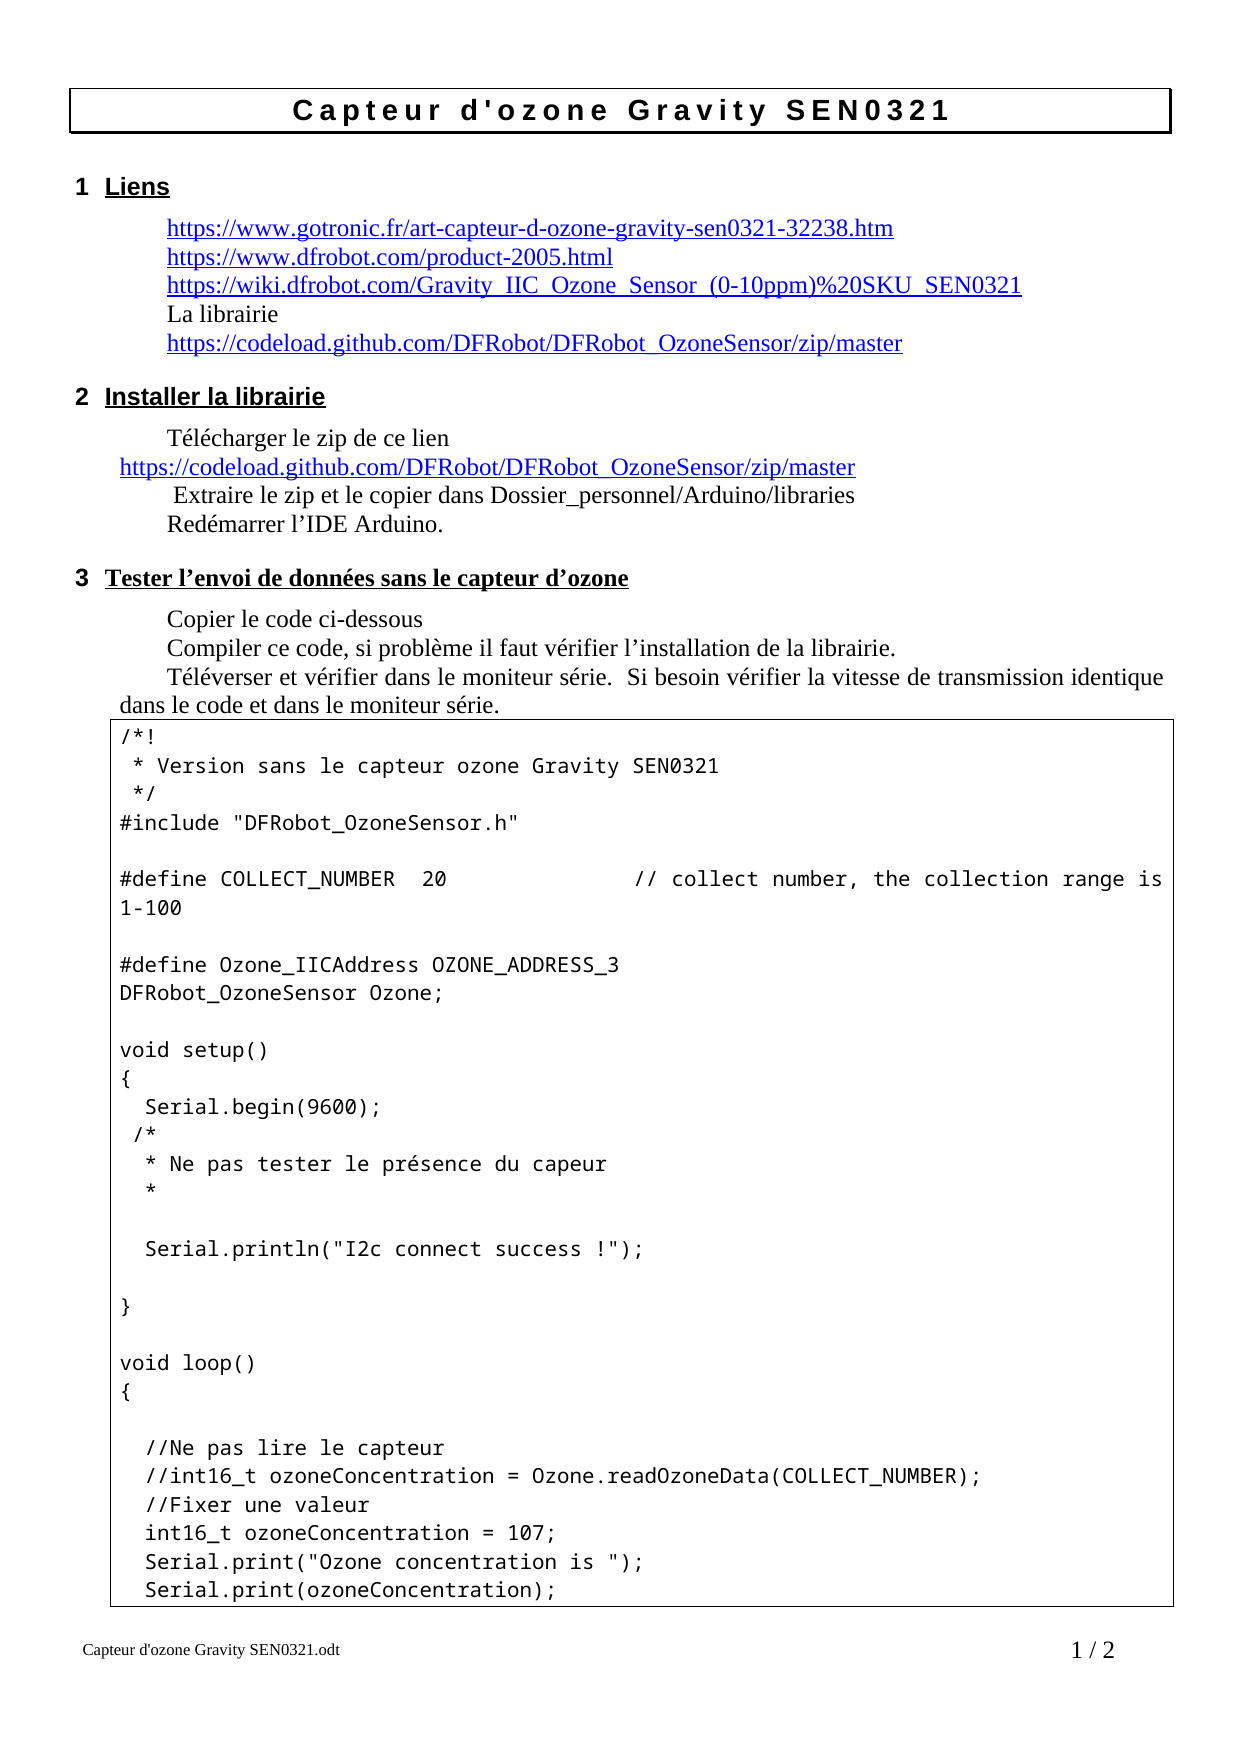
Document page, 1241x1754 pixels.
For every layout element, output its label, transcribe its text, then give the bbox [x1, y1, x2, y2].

text Copier le code ci-dessous [119, 604, 1165, 633]
text La librairie [119, 299, 1165, 328]
text { [111, 1373, 1173, 1405]
text //Fixer une valeur [111, 1487, 1173, 1515]
text #include "DFRobot_OzoneSensor.h" [111, 804, 1173, 836]
text /* [111, 1117, 1173, 1146]
text //Ne pas lire le capteur [111, 1430, 1173, 1458]
text int16_t ozoneConcentration = 107; [111, 1515, 1173, 1544]
subtitle Tester l’envoi de données sans le capteur d’ozone [75, 563, 1165, 592]
text */ [111, 776, 1173, 804]
text Capteur d'ozone Gravity SEN0321 [71, 89, 1169, 131]
text #define Ozone_IICAddress OZONE_ADDRESS_3 [111, 947, 1173, 975]
text Télécharger le zip de ce lien https://codeload.github.com/DFRobot/DFRobot_OzoneSensor/zip/master [119, 423, 1165, 480]
subtitle Installer la librairie [75, 382, 1165, 410]
subtitle Liens [75, 172, 1165, 200]
text Compiler ce code, si problème il faut vérifier l’installation de la librairie. [119, 633, 1165, 662]
text Redémarrer l’IDE Arduino. [119, 509, 1165, 538]
text https://codeload.github.com/DFRobot/DFRobot_OzoneSensor/zip/master [119, 328, 1165, 357]
text /*! [111, 720, 1173, 748]
text //int16_t ozoneConcentration = Ozone.readOzoneData(COLLECT_NUMBER); [111, 1458, 1173, 1487]
text https://www.gotronic.fr/art-capteur-d-ozone-gravity-sen0321-32238.htm [119, 213, 1165, 242]
text Extraire le zip et le copier dans Dossier_personnel/Arduino/libraries [119, 480, 1165, 509]
text void loop() [111, 1345, 1173, 1373]
text Serial.println("I2c connect success !"); [111, 1231, 1173, 1263]
text void setup() [111, 1032, 1173, 1060]
text } [111, 1288, 1173, 1319]
text Serial.print("Ozone concentration is "); [111, 1544, 1173, 1572]
text https://wiki.dfrobot.com/Gravity_IIC_Ozone_Sensor_(0-10ppm)%20SKU_SEN0321 [119, 270, 1165, 299]
text Téléverser et vérifier dans le moniteur série. Si besoin vérifier la vitesse de transmission identique dans le code et dans le moniteur série. [119, 662, 1165, 719]
text #define COLLECT_NUMBER 20 // collect number, the collection range is 1-100 [111, 861, 1173, 921]
text Serial.begin(9600); [111, 1089, 1173, 1117]
text DFRobot_OzoneSensor Ozone; [111, 975, 1173, 1007]
text { [111, 1060, 1173, 1089]
text * Version sans le capteur ozone Gravity SEN0321 [111, 748, 1173, 776]
text * Ne pas tester le présence du capeur [111, 1146, 1173, 1174]
text Serial.print(ozoneConcentration); [111, 1572, 1173, 1606]
text https://www.dfrobot.com/product-2005.html [119, 242, 1165, 270]
text * [111, 1174, 1173, 1206]
